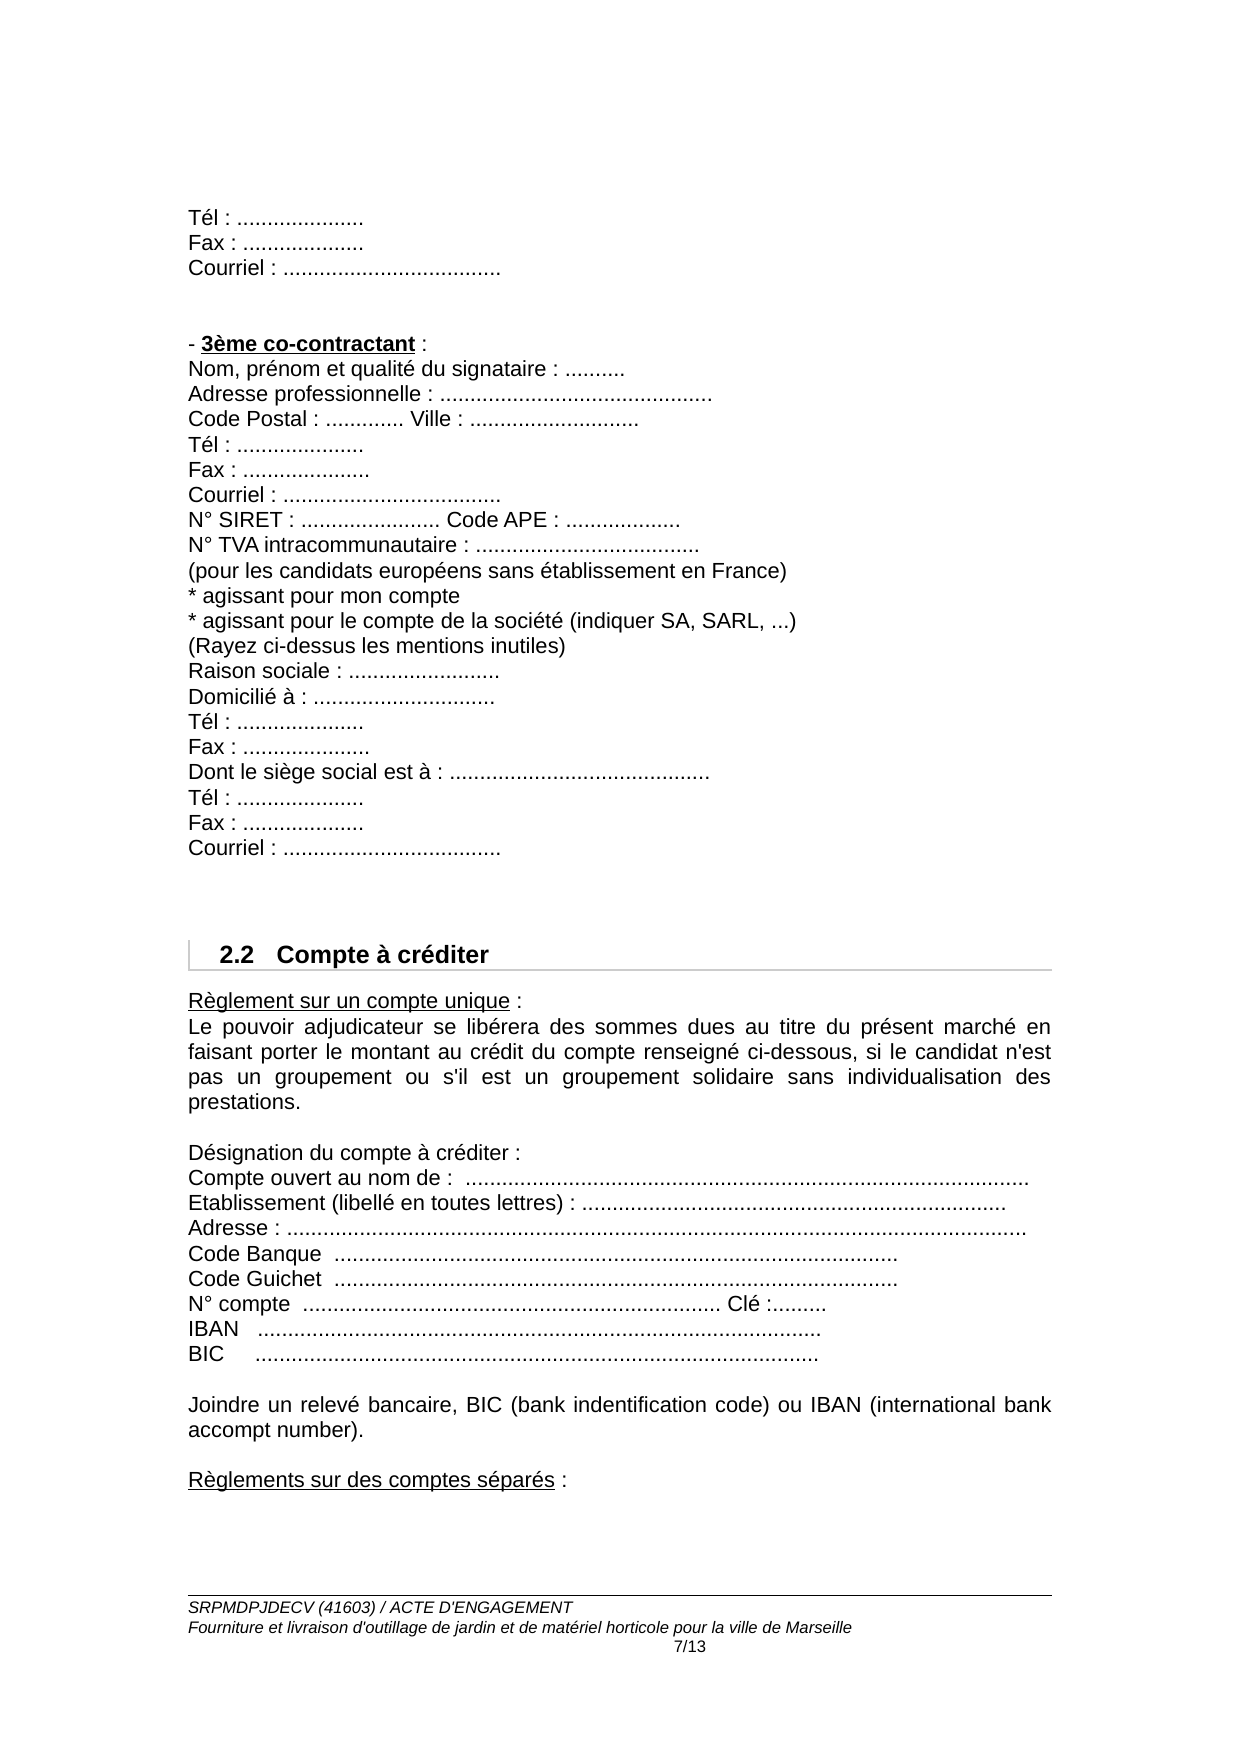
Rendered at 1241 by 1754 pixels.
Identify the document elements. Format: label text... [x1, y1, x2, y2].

text Fax : ..................... [188, 457, 1052, 482]
text Désignation du compte à créditer : [188, 1140, 1052, 1165]
text Courriel : .................................... [188, 482, 1052, 507]
text IBAN ............................................................................................. [188, 1316, 1052, 1341]
text Courriel : .................................... [188, 255, 1052, 280]
text N° compte ..................................................................... Clé :......... [188, 1291, 1052, 1316]
text Fax : .................... [188, 230, 1052, 255]
text Joindre un relevé bancaire, BIC (bank indentification code) ou IBAN (international bank accompt number). [188, 1392, 1052, 1442]
text Etablissement (libellé en toutes lettres) : ...................................................................... [188, 1190, 1052, 1215]
text BIC ............................................................................................. [188, 1341, 1052, 1367]
text Fax : ..................... [188, 734, 1052, 759]
text Courriel : .................................... [188, 835, 1052, 860]
text (Rayez ci-dessus les mentions inutiles) [188, 633, 1052, 658]
text Code Guichet ............................................................................................. [188, 1266, 1052, 1291]
text Tél : ..................... [188, 204, 1052, 230]
text * agissant pour le compte de la société (indiquer SA, SARL, ...) [188, 608, 1052, 633]
text Code Postal : ............. Ville : ............................ [188, 406, 1052, 431]
text Règlements sur des comptes séparés : [188, 1467, 1052, 1493]
text (pour les candidats européens sans établissement en France) [188, 557, 1052, 583]
text N° TVA intracommunautaire : ..................................... [188, 532, 1052, 557]
text Le pouvoir adjudicateur se libérera des sommes dues au titre du présent marché en faisant porter le montant au crédit du compte renseigné ci-dessous, si le candidat n'est pas un groupement ou s'il est un groupement solidaire sans individualisation des prestations. [188, 1014, 1052, 1114]
subtitle Compte à créditer [190, 940, 1052, 969]
text Nom, prénom et qualité du signataire : .......... [188, 356, 1052, 381]
text Règlement sur un compte unique : [188, 988, 1052, 1014]
text Adresse : .......................................................................................................................... [188, 1215, 1052, 1241]
text Fax : .................... [188, 809, 1052, 835]
text Domicilié à : .............................. [188, 683, 1052, 709]
text Compte ouvert au nom de : ............................................................................................. [188, 1165, 1052, 1190]
text * agissant pour mon compte [188, 583, 1052, 608]
text Tél : ..................... [188, 431, 1052, 457]
text Dont le siège social est à : ........................................... [188, 759, 1052, 784]
text - 3ème co-contractant : [188, 331, 1052, 356]
text Code Banque ............................................................................................. [188, 1241, 1052, 1266]
text Tél : ..................... [188, 784, 1052, 809]
text Adresse professionnelle : ............................................. [188, 381, 1052, 406]
text N° SIRET : ....................... Code APE : ................... [188, 507, 1052, 532]
text Raison sociale : ......................... [188, 658, 1052, 683]
text Tél : ..................... [188, 709, 1052, 734]
